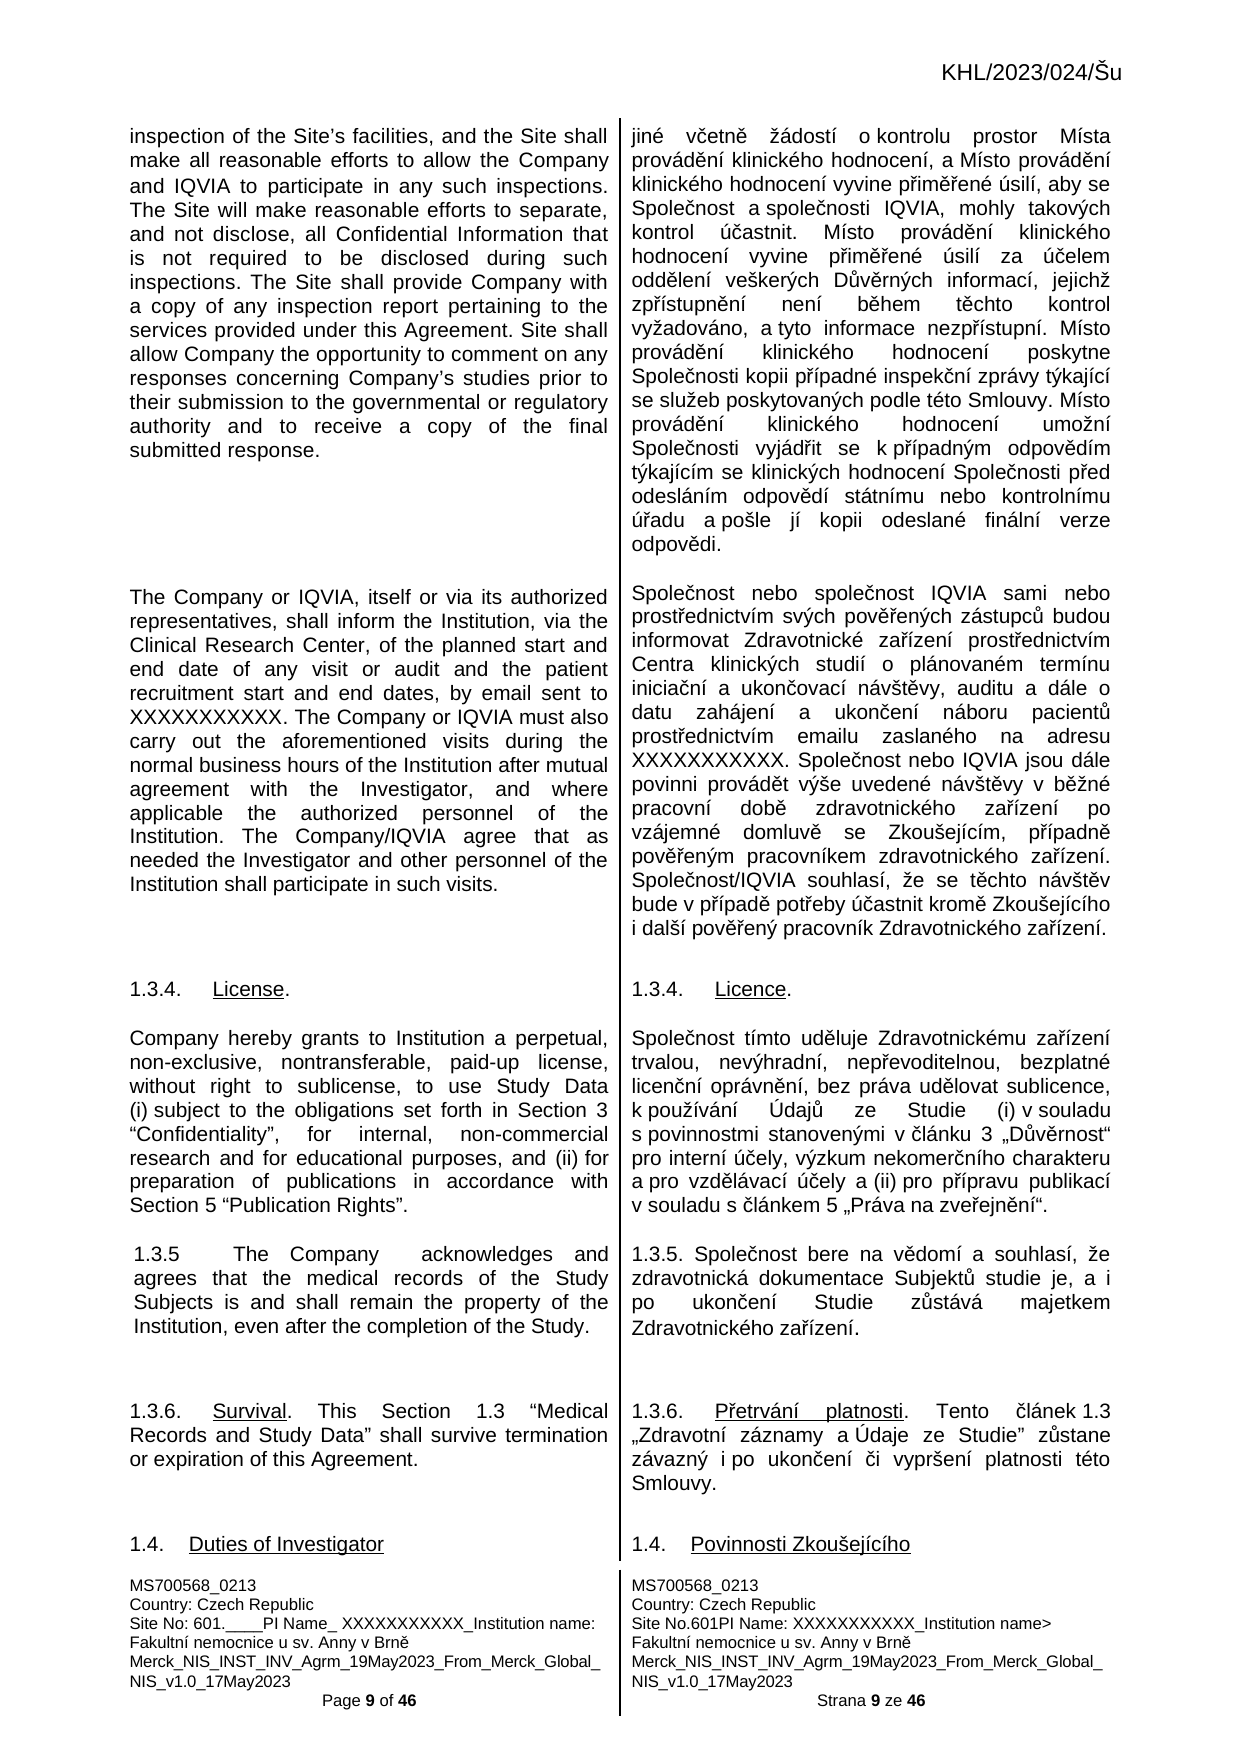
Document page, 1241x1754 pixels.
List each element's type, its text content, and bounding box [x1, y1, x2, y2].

table_cell inspection of the Site’s facilities, and the Site shall make all reasonable efforts to allow the Company and IQVIA to participate in any such inspections. The Site will make reasonable efforts to separate, and not disclose, all Confidential Information that is not required to be disclosed during such inspections. The Site shall provide Company with a copy of any inspection report pertaining to the services provided under this Agreement. Site shall allow Company the opportunity to comment on any responses concerning Company’s studies prior to their submission to the governmental or regulatory authority and to receive a copy of the final submitted response. The Company or IQVIA, itself or via its authorized representatives, shall inform the Institution, via the Clinical Research Center, of the planned start and end date of any visit or audit and the patient recruitment start and end dates, by email sent to XXXXXXXXXXX. The Company or IQVIA must also carry out the aforementioned visits during the normal business hours of the Institution after mutual agreement with the Investigator, and where applicable the authorized personnel of the Institution. The Company/IQVIA agree that as needed the Investigator and other personnel of the Institution shall participate in such visits. [118, 118, 619, 971]
table_cell 1.3.6. Survival. This Section 1.3 “Medical Records and Study Data” shall survive termination or expiration of this Agreement. [118, 1393, 619, 1526]
table_cell 1.3.4. License. Company hereby grants to Institution a perpetual, non-exclusive, nontransferable, paid-up license, without right to sublicense, to use Study Data (i) subject to the obligations set forth in Section 3 “Confidentiality”, for internal, non-commercial research and for educational purposes, and (ii) for preparation of publications in accordance with Section 5 “Publication Rights”. The Company acknowledges and agrees that the medical records of the Study Subjects is and shall remain the property of the Institution, even after the completion of the Study. [118, 971, 619, 1393]
table_cell 1.4. Duties of Investigator [118, 1526, 619, 1561]
table_cell 1.4. Povinnosti Zkoušejícího [621, 1526, 1122, 1561]
table_cell jiné včetně žádostí o kontrolu prostor Místa provádění klinického hodnocení, a Místo provádění klinického hodnocení vyvine přiměřené úsilí, aby se Společnost a společnosti IQVIA, mohly takových kontrol účastnit. Místo provádění klinického hodnocení vyvine přiměřené úsilí za účelem oddělení veškerých Důvěrných informací, jejichž zpřístupnění není během těchto kontrol vyžadováno, a tyto informace nezpřístupní. Místo provádění klinického hodnocení poskytne Společnosti kopii případné inspekční zprávy týkající se služeb poskytovaných podle této Smlouvy. Místo provádění klinického hodnocení umožní Společnosti vyjádřit se k případným odpovědím týkajícím se klinických hodnocení Společnosti před odesláním odpovědí státnímu nebo kontrolnímu úřadu a pošle jí kopii odeslané finální verze odpovědi. Společnost nebo společnost IQVIA sami nebo prostřednictvím svých pověřených zástupců budou informovat Zdravotnické zařízení prostřednictvím Centra klinických studií o plánovaném termínu iniciační a ukončovací návštěvy, auditu a dále o datu zahájení a ukončení náboru pacientů prostřednictvím emailu zaslaného na adresu XXXXXXXXXXX. Společnost nebo IQVIA jsou dále povinni provádět výše uvedené návštěvy v běžné pracovní době zdravotnického zařízení po vzájemné domluvě se Zkoušejícím, případně pověřeným pracovníkem zdravotnického zařízení. Společnost/IQVIA souhlasí, že se těchto návštěv bude v případě potřeby účastnit kromě Zkoušejícího i další pověřený pracovník Zdravotnického zařízení. [621, 118, 1122, 971]
table_cell 1.3.6. Přetrvání platnosti. Tento článek 1.3 „Zdravotní záznamy a Údaje ze Studie” zůstane závazný i po ukončení či vypršení platnosti této Smlouvy. [621, 1393, 1122, 1526]
table_cell 1.3.4. Licence. Společnost tímto uděluje Zdravotnickému zařízení trvalou, nevýhradní, nepřevoditelnou, bezplatné licenční oprávnění, bez práva udělovat sublicence, k používání Údajů ze Studie (i) v souladu s povinnostmi stanovenými v článku 3 „Důvěrnost“ pro interní účely, výzkum nekomerčního charakteru a pro vzdělávací účely a (ii) pro přípravu publikací v souladu s článkem 5 „Práva na zveřejnění“. 1.3.5. Společnost bere na vědomí a souhlasí, že zdravotnická dokumentace Subjektů studie je, a i po ukončení Studie zůstává majetkem Zdravotnického zařízení. [621, 971, 1122, 1393]
